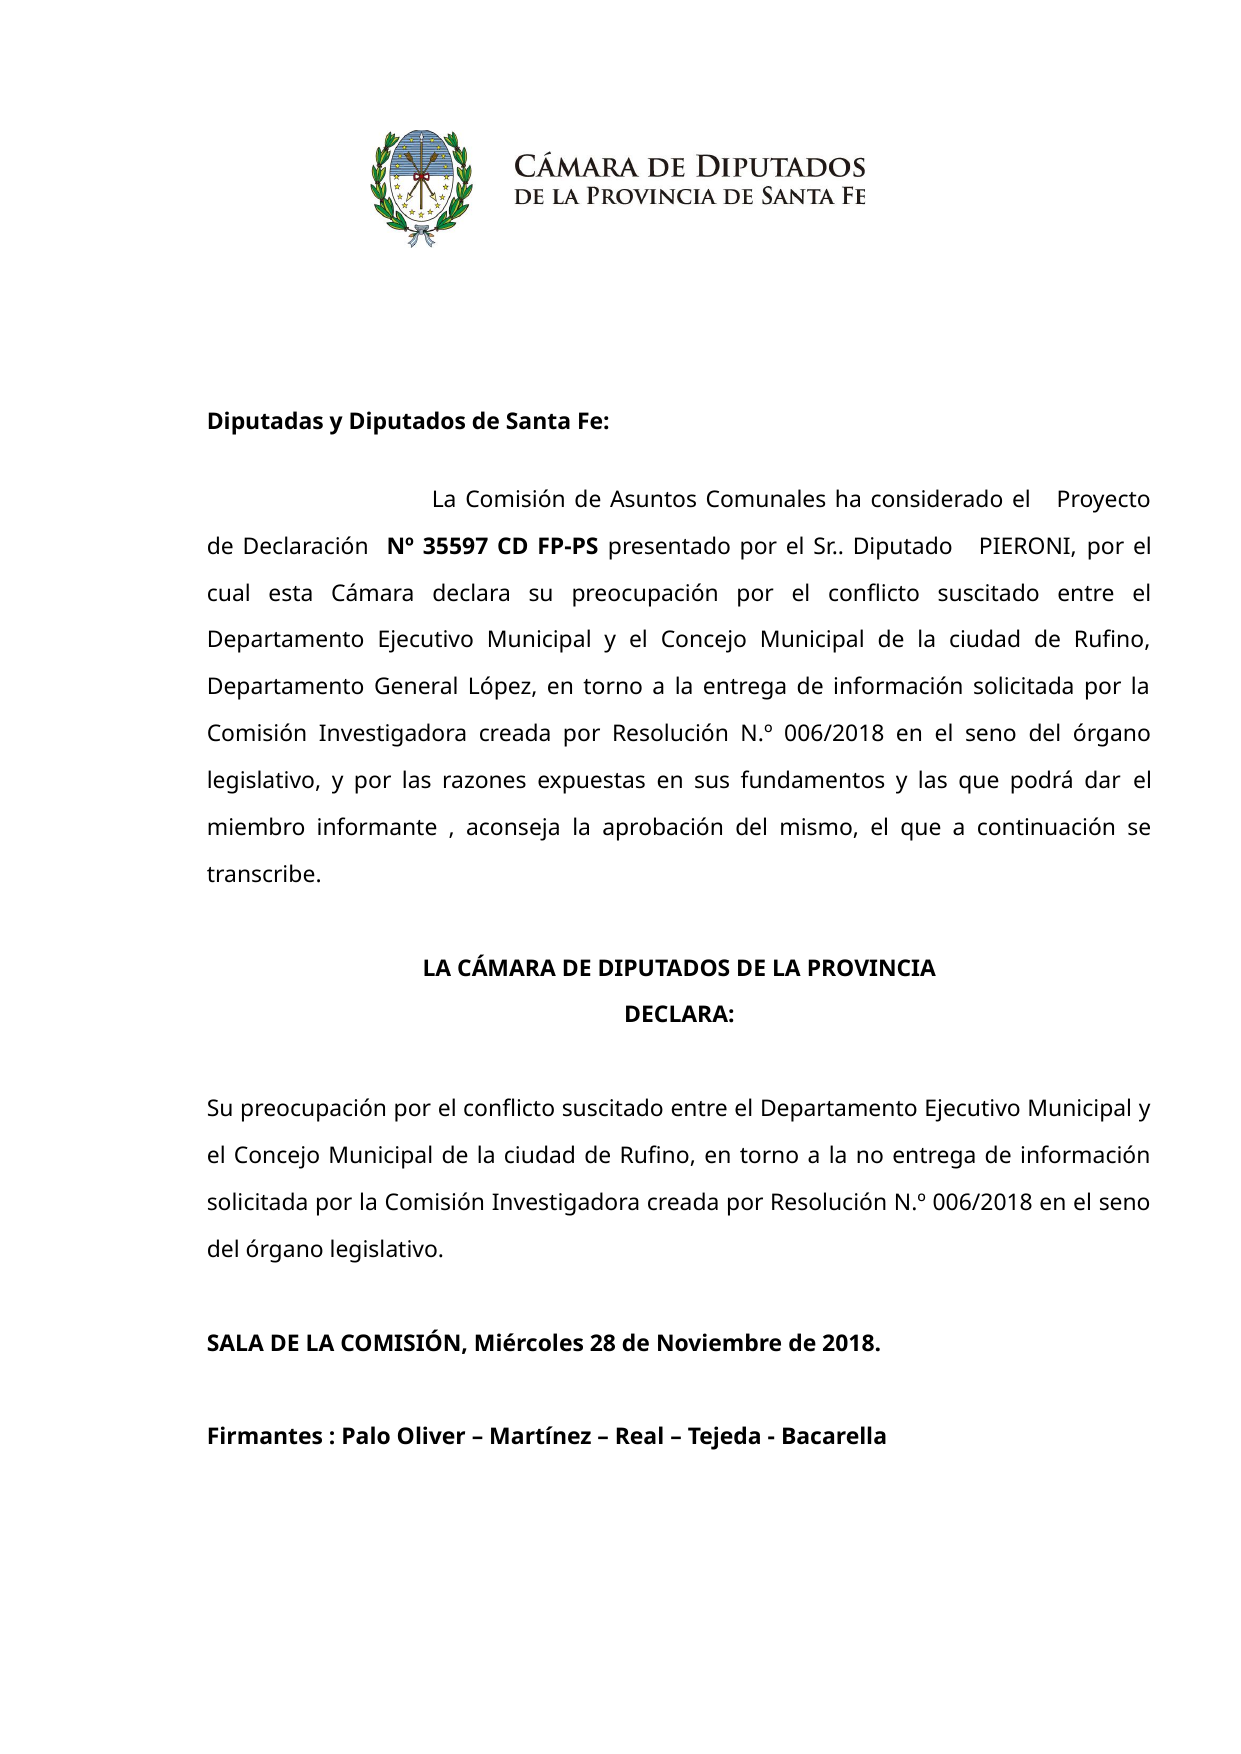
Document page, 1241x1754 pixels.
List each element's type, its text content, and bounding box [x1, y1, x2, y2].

text LA CÁMARA DE DIPUTADOS DE LA PROVINCIA [207, 952, 1152, 983]
text Diputadas y Diputados de Santa Fe: [207, 373, 1152, 436]
text Su preocupación por el conflicto suscitado entre el Departamento Ejecutivo Municipal y el Concejo Municipal de la ciudad de Rufino, en torno a la no entrega de información solicitada por la Comisión Investigadora creada por Resolución N.º 006/2018 en el seno del órgano legislativo. [207, 1092, 1152, 1264]
text SALA DE LA COMISIÓN, Miércoles 28 de Noviembre de 2018. [207, 1327, 1152, 1358]
text DECLARA: [207, 998, 1152, 1030]
text La Comisión de Asuntos Comunales ha considerado el Proyecto de Declaración Nº 35597 CD FP-PS presentado por el Sr.. Diputado PIERONI, por el cual esta Cámara declara su preocupación por el conflicto suscitado entre el Departamento Ejecutivo Municipal y el Concejo Municipal de la ciudad de Rufino, Departamento General López, en torno a la entrega de información solicitada por la Comisión Investigadora creada por Resolución N.º 006/2018 en el seno del órgano legislativo, y por las razones expuestas en sus fundamentos y las que podrá dar el miembro informante , aconseja la aprobación del mismo, el que a continuación se transcribe. [207, 483, 1152, 889]
picture [370, 130, 866, 252]
text Firmantes : Palo Oliver – Martínez – Real – Tejeda - Bacarella [207, 1420, 1152, 1452]
